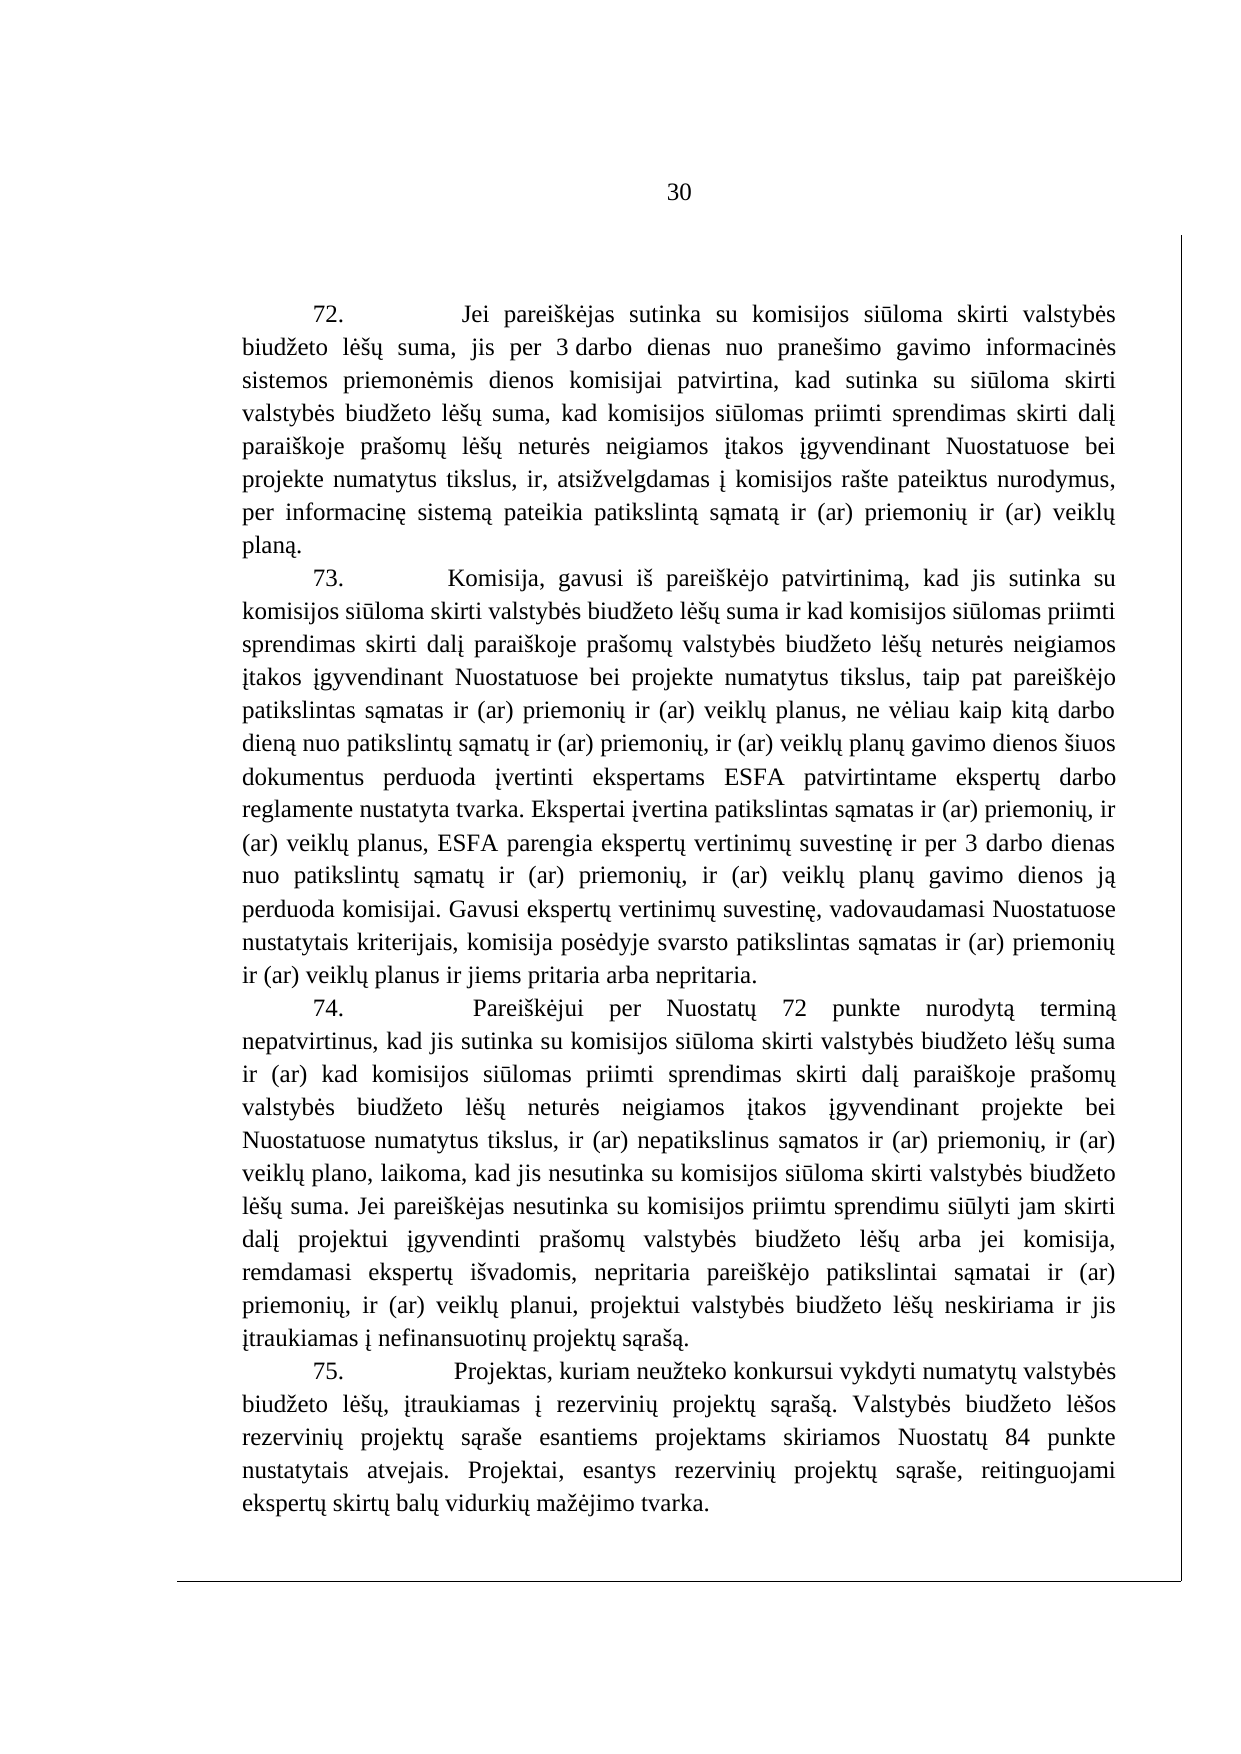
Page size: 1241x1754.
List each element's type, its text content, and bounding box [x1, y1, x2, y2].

text 73. Komisija, gavusi iš pareiškėjo patvirtinimą, kad jis sutinka su komisijos siūloma skirti valstybės biudžeto lėšų suma ir kad komisijos siūlomas priimti sprendimas skirti dalį paraiškoje prašomų valstybės biudžeto lėšų neturės neigiamos įtakos įgyvendinant Nuostatuose bei projekte numatytus tikslus, taip pat pareiškėjo patikslintas sąmatas ir (ar) priemonių ir (ar) veiklų planus, ne vėliau kaip kitą darbo dieną nuo patikslintų sąmatų ir (ar) priemonių, ir (ar) veiklų planų gavimo dienos šiuos dokumentus perduoda įvertinti ekspertams ESFA patvirtintame ekspertų darbo reglamente nustatyta tvarka. Ekspertai įvertina patikslintas sąmatas ir (ar) priemonių, ir (ar) veiklų planus, ESFA parengia ekspertų vertinimų suvestinę ir per 3 darbo dienas nuo patikslintų sąmatų ir (ar) priemonių, ir (ar) veiklų planų gavimo dienos ją perduoda komisijai. Gavusi ekspertų vertinimų suvestinę, vadovaudamasi Nuostatuose nustatytais kriterijais, komisija posėdyje svarsto patikslintas sąmatas ir (ar) priemonių ir (ar) veiklų planus ir jiems pritaria arba nepritaria. [177, 499, 1181, 928]
text 74. Pareiškėjui per Nuostatų 72 punkte nurodytą terminą nepatvirtinus, kad jis sutinka su komisijos siūloma skirti valstybės biudžeto lėšų suma ir (ar) kad komisijos siūlomas priimti sprendimas skirti dalį paraiškoje prašomų valstybės biudžeto lėšų neturės neigiamos įtakos įgyvendinant projekte bei Nuostatuose numatytus tikslus, ir (ar) nepatikslinus sąmatos ir (ar) priemonių, ir (ar) veiklų plano, laikoma, kad jis nesutinka su komisijos siūloma skirti valstybės biudžeto lėšų suma. Jei pareiškėjas nesutinka su komisijos priimtu sprendimu siūlyti jam skirti dalį projektui įgyvendinti prašomų valstybės biudžeto lėšų arba jei komisija, remdamasi ekspertų išvadomis, nepritaria pareiškėjo patikslintai sąmatai ir (ar) priemonių, ir (ar) veiklų planui, projektui valstybės biudžeto lėšų neskiriama ir jis įtraukiamas į nefinansuotinų projektų sąrašą. [177, 928, 1181, 1291]
text 75. Projektas, kuriam neužteko konkursui vykdyti numatytų valstybės biudžeto lėšų, įtraukiamas į rezervinių projektų sąrašą. Valstybės biudžeto lėšos rezervinių projektų sąraše esantiems projektams skiriamos Nuostatų 84 punkte nustatytais atvejais. Projektai, esantys rezervinių projektų sąraše, reitinguojami ekspertų skirtų balų vidurkių mažėjimo tvarka. [177, 1291, 1181, 1581]
text 72. Jei pareiškėjas sutinka su komisijos siūloma skirti valstybės biudžeto lėšų suma, jis per 3 darbo dienas nuo pranešimo gavimo informacinės sistemos priemonėmis dienos komisijai patvirtina, kad sutinka su siūloma skirti valstybės biudžeto lėšų suma, kad komisijos siūlomas priimti sprendimas skirti dalį paraiškoje prašomų lėšų neturės neigiamos įtakos įgyvendinant Nuostatuose bei projekte numatytus tikslus, ir, atsižvelgdamas į komisijos rašte pateiktus nurodymus, per informacinę sistemą pateikia patikslintą sąmatą ir (ar) priemonių ir (ar) veiklų planą. [177, 235, 1181, 499]
